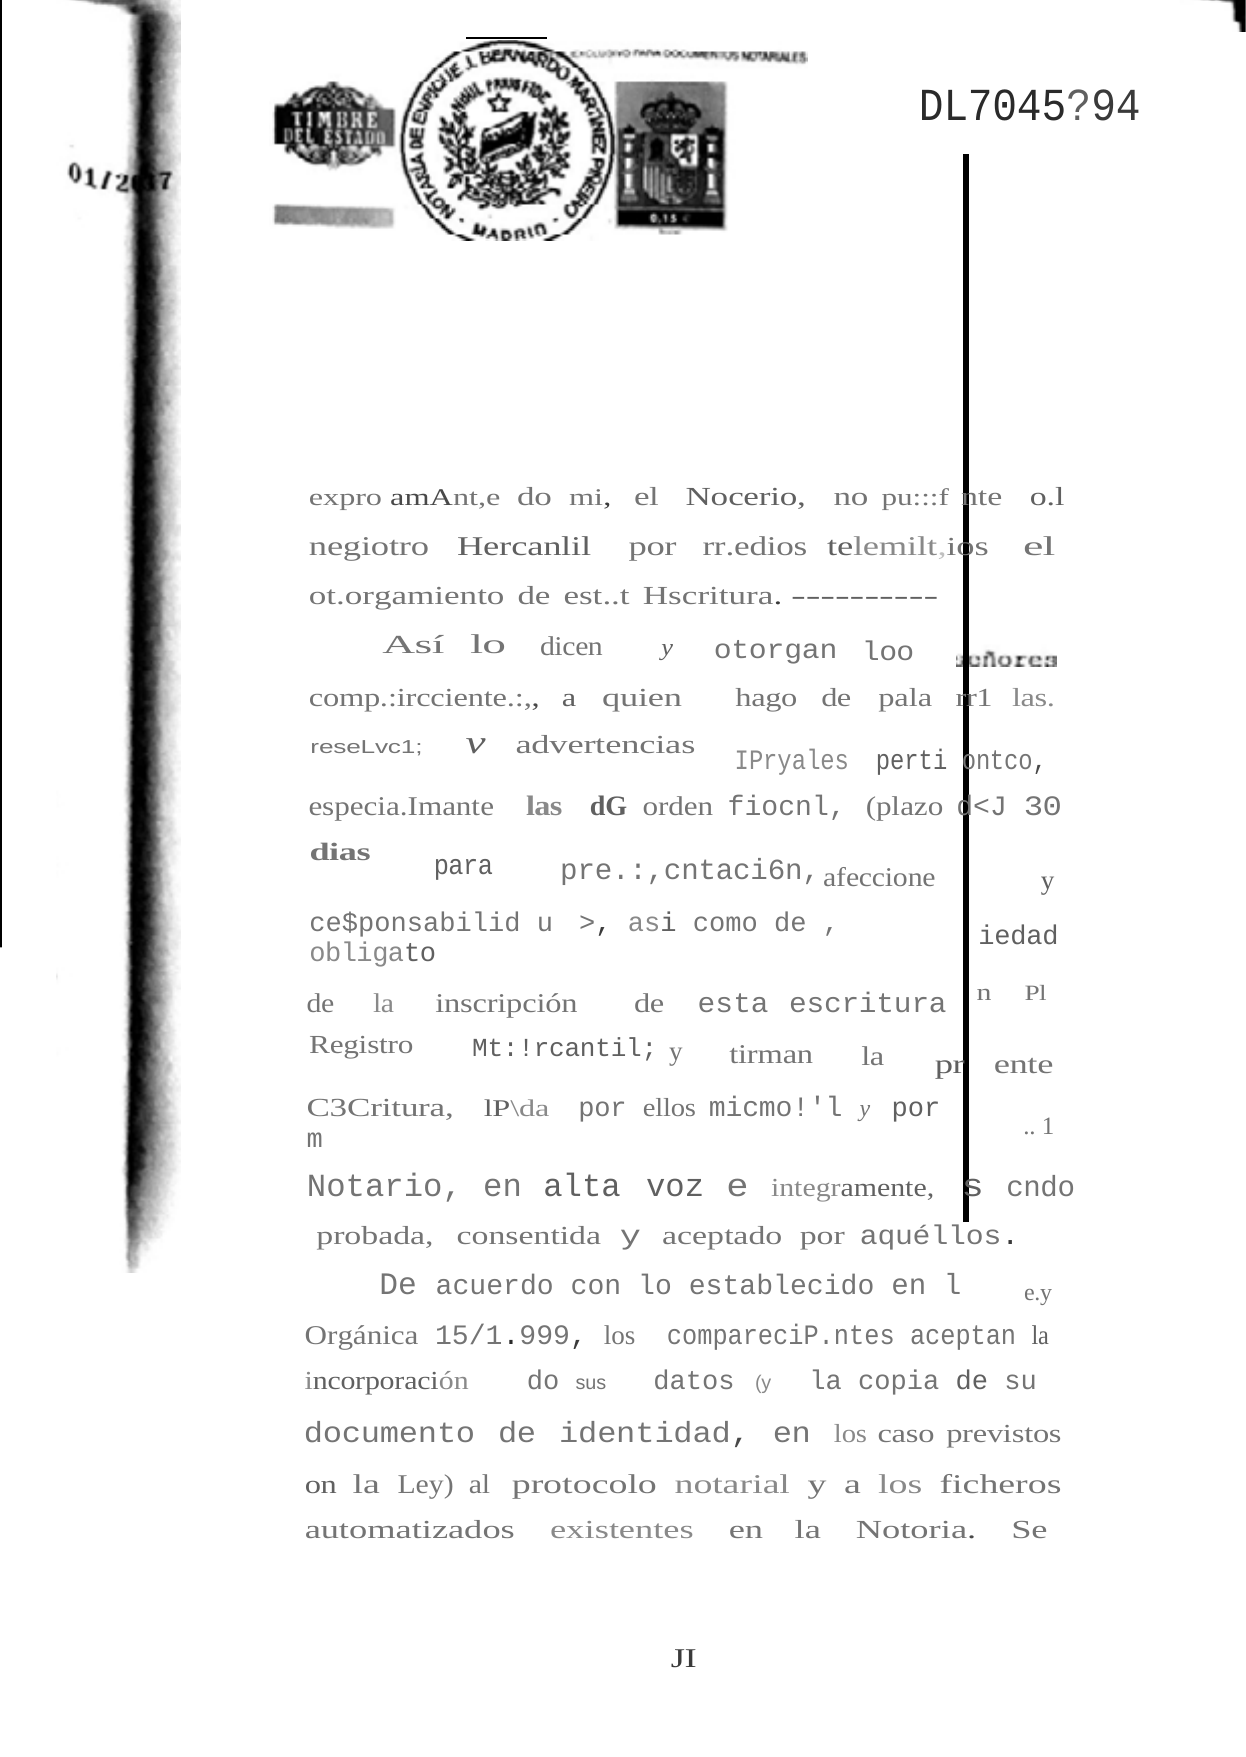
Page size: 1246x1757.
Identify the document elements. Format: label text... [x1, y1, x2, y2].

text ce$ponsabilid u >, asi como de , obligato [309, 908, 963, 970]
text especia.Imante las dG orden fiocnl, (plazo d<J 30 [969, 789, 1246, 824]
text ente [969, 1049, 1246, 1080]
text De acuerdo con lo establecido en l e.y Orgánica 15/1.999, los compareciP.ntes aceptan la incorporación do sus datos (y la copia de su [304, 1268, 1056, 1398]
text IPryales perti ontco, [734, 746, 963, 778]
subtitle DL7045?94 [808, 82, 1140, 134]
text Notario, en alta voz e integramente, s cndo [307, 1169, 963, 1206]
text comp.:ircciente.:,, a quien hago de pala rr1 las. [969, 682, 1246, 712]
text Notario, en alta voz e integramente, s cndo [969, 1169, 1246, 1206]
text pre.:,cntaci6n, afeccione [560, 854, 963, 895]
text expro amAnt,e do mi, el Nocerio, no pu:::f nte o.l negiotro Hercanlil por rr.edios telemilt,ios el ot.orgamiento de est..t Hscritura. ---------- [308, 481, 963, 610]
text C3Critura, lP\da por ellos micmo!'l y por m [306, 1092, 963, 1155]
text pr [934, 1049, 963, 1080]
text [969, 630, 1246, 669]
text [2, 837, 56, 865]
text dicen y otorgan loo [540, 630, 963, 669]
text documento de identidad, en los caso previstos on la Ley) al protocolo notarial y a los ficheros automatizados existentes en la Notoria. Se [303, 1418, 1062, 1544]
text [2, 629, 56, 659]
text de la inscripción de esta escritura [306, 987, 963, 1020]
text Así lo [181, 629, 506, 659]
text JI [184, 1642, 1183, 1673]
text dias [181, 837, 371, 865]
text reseLvc1; v advertencias [310, 723, 698, 760]
text probada, consentida y aceptado por aquéllos. [316, 1220, 1246, 1252]
text para [433, 851, 497, 883]
text comp.:ircciente.:,, a quien hago de pala rr1 las. [308, 682, 963, 712]
subtitle [2, 82, 56, 134]
subtitle [181, 82, 269, 134]
text iedad [978, 922, 1246, 953]
text especia.Imante las dG orden fiocnl, (plazo d<J 30 [308, 789, 963, 824]
text Registro Mt:!rcantil; y tirman la [309, 1029, 885, 1072]
text .. 1 [1023, 1111, 1246, 1139]
text expro amAnt,e do mi, el Nocerio, no pu:::f nte o.l negiotro Hercanlil por rr.edios telemilt,ios el ot.orgamiento de est..t Hscritura. ---------- [969, 481, 1064, 610]
text IPryales perti ontco, [969, 746, 1246, 778]
text n Pl [976, 978, 1246, 1006]
text y [969, 854, 1246, 895]
